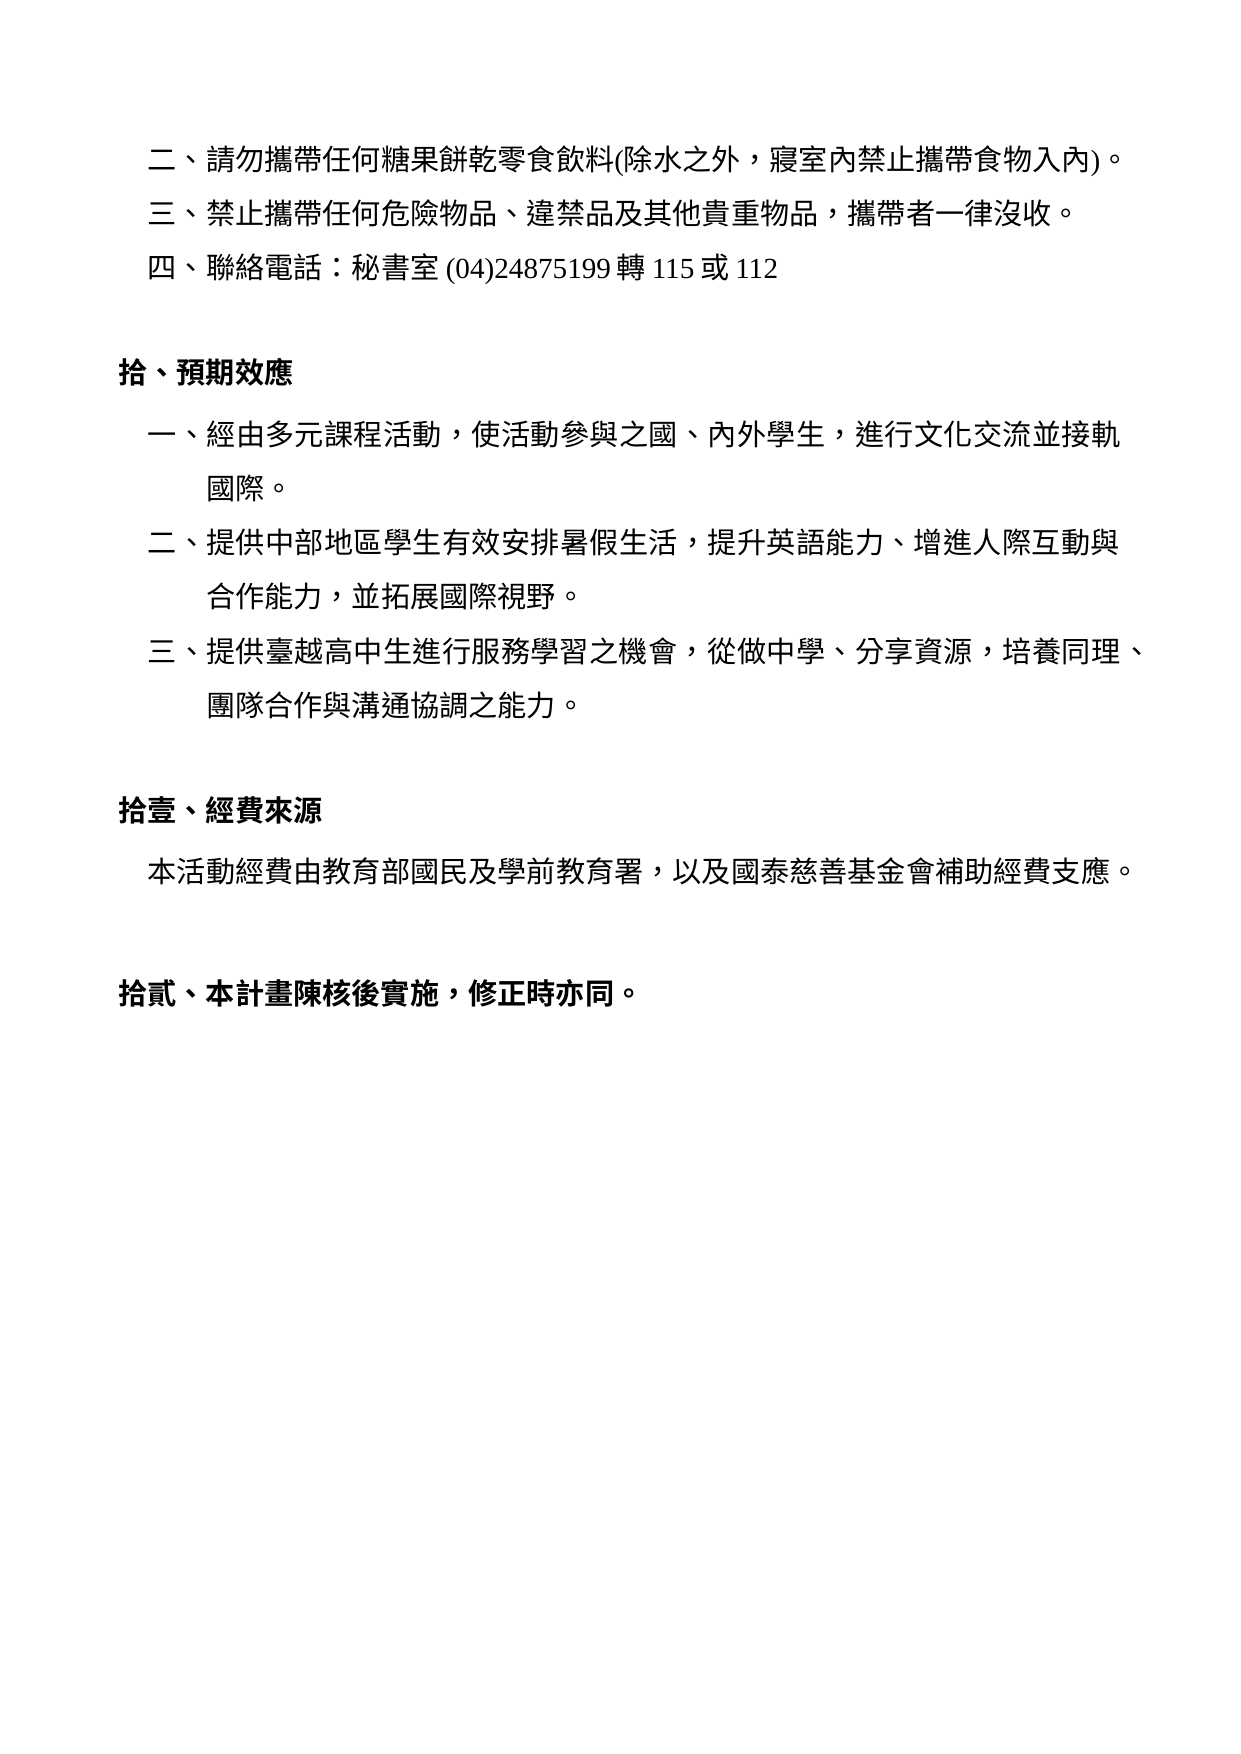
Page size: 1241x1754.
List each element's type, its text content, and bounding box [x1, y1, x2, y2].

list 拾壹、經費來源 [118, 764, 1122, 839]
text 二、提供中部地區學生有效安排暑假生活，提升英語能力、增進人際互動與合作能力，並拓展國際視野。 [147, 510, 1122, 619]
list 拾貳、本計畫陳核後實施，修正時亦同。 [118, 948, 1122, 1023]
list 拾、預期效應 [118, 327, 1122, 402]
text 二、請勿攜帶任何糖果餅乾零食飲料(除水之外，寢室內禁止攜帶食物入內)。 [147, 127, 1122, 181]
text 四、聯絡電話：秘書室 (04)24875199轉115或112 [147, 235, 1122, 289]
text 三、提供臺越高中生進行服務學習之機會，從做中學、分享資源，培養同理、團隊合作與溝通協調之能力。 [147, 619, 1122, 727]
text 一、經由多元課程活動，使活動參與之國、內外學生，進行文化交流並接軌國際。 [147, 402, 1122, 510]
text 三、禁止攜帶任何危險物品、違禁品及其他貴重物品，攜帶者一律沒收。 [147, 181, 1122, 235]
text 本活動經費由教育部國民及學前教育署，以及國泰慈善基金會補助經費支應。 [147, 839, 1122, 894]
